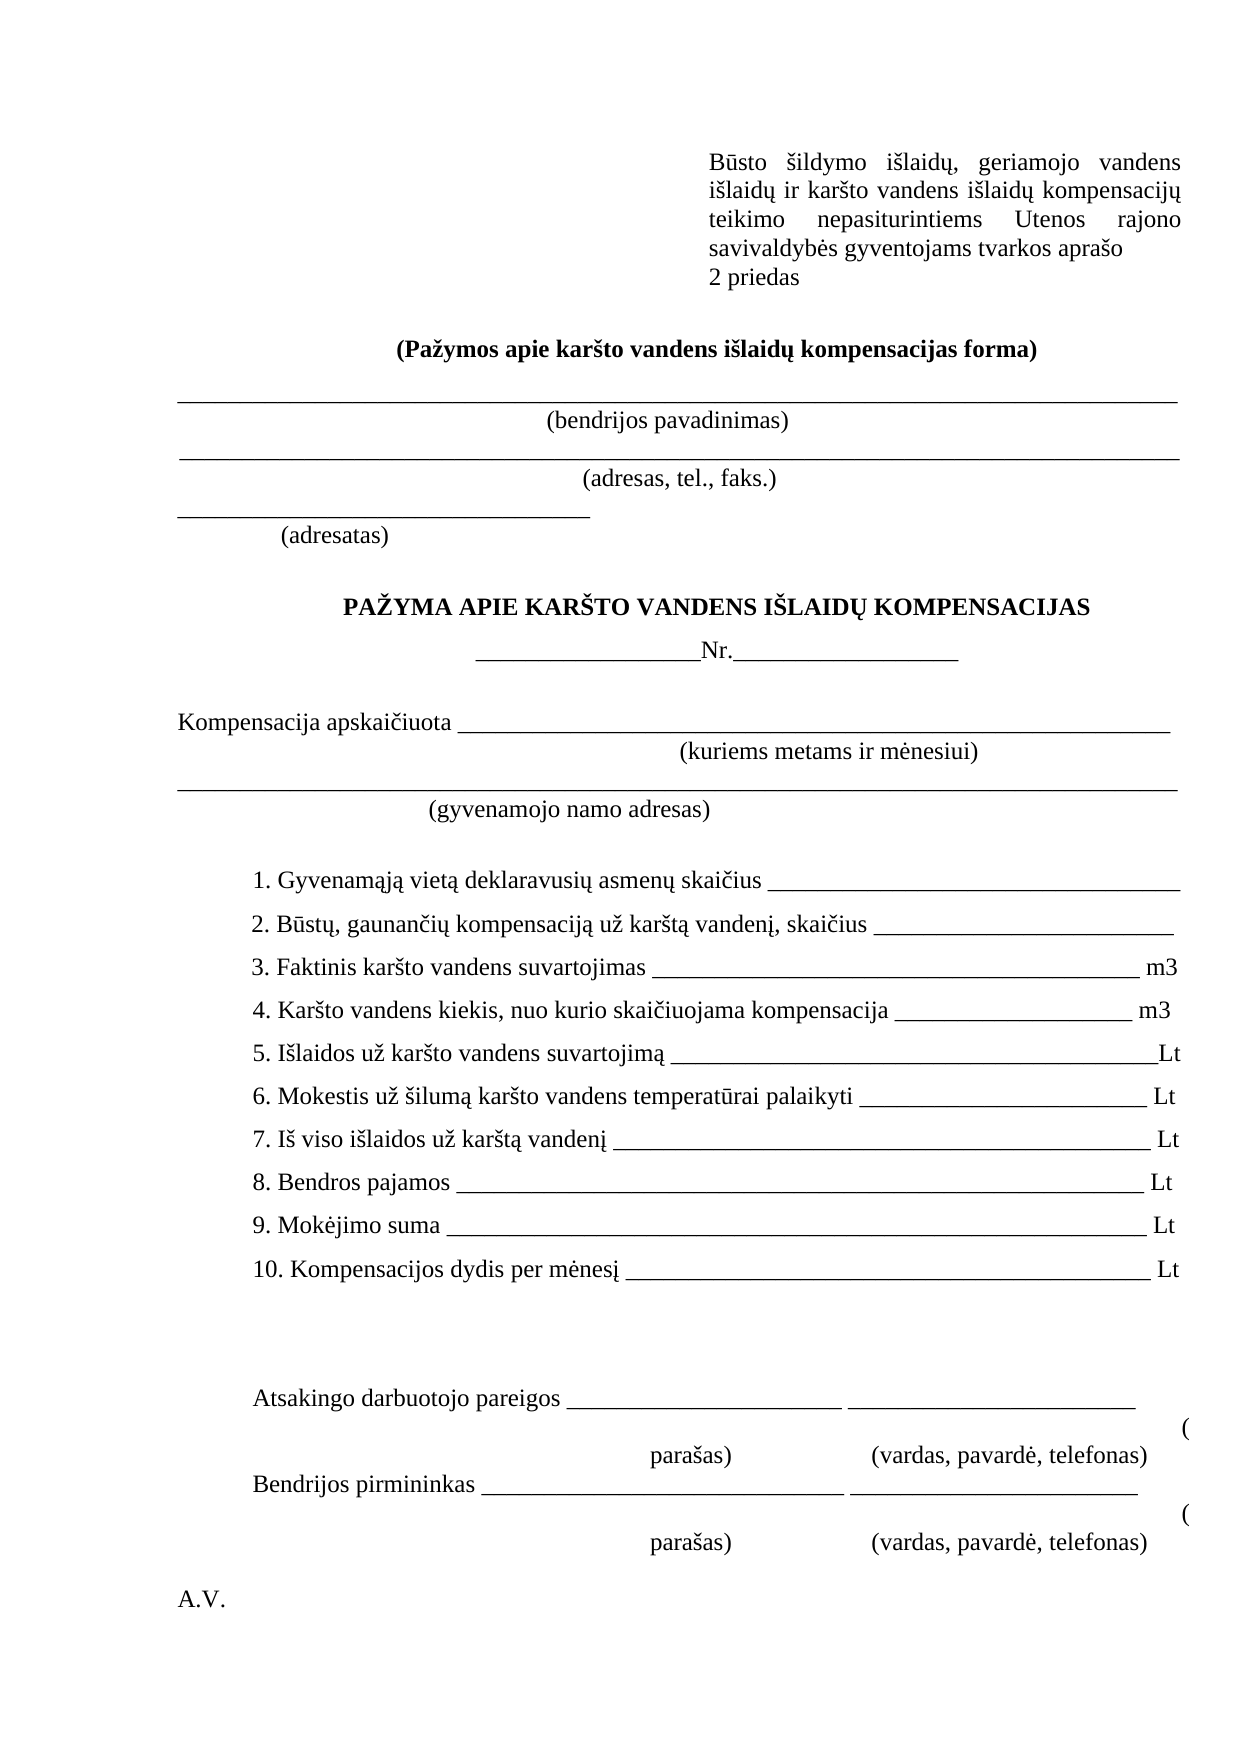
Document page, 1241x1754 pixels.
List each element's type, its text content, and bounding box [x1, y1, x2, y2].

text Bendrijos pirmininkas _____________________________ _______________________ [177, 1469, 1181, 1498]
text 4. Karšto vandens kiekis, nuo kurio skaičiuojama kompensacija ___________________ m3 [177, 995, 1181, 1024]
text A.V. [177, 1584, 1181, 1613]
text 9. Mokėjimo suma ________________________________________________________ Lt [177, 1211, 1181, 1239]
text 3. Faktinis karšto vandens suvartojimas _______________________________________ m3 [251, 952, 1181, 981]
text (parašas) (vardas, pavardė, telefonas) [650, 1498, 1181, 1556]
text Kompensacija apskaičiuota _________________________________________________________ [177, 707, 1181, 736]
text 8. Bendros pajamos _______________________________________________________ Lt [177, 1167, 1181, 1196]
text _________________________________ [177, 492, 1181, 521]
text 5. Išlaidos už karšto vandens suvartojimą _______________________________________Lt [177, 1038, 1181, 1067]
text 2. Būstų, gaunančių kompensaciją už karštą vandenį, skaičius ________________________ [251, 909, 1181, 937]
text __________________Nr.__________________ [177, 636, 1181, 664]
text 2 priedas [709, 262, 1181, 291]
text ________________________________________________________________________________(adresas, tel., faks.) [177, 434, 1181, 492]
text 6. Mokestis už šilumą karšto vandens temperatūrai palaikyti _______________________ Lt [177, 1081, 1181, 1110]
text (Pažymos apie karšto vandens išlaidų kompensacijas forma) [177, 334, 1181, 362]
text ________________________________________________________________________________(bendrijos pavadinimas) [177, 377, 1181, 434]
text ________________________________________________________________________________ (gyvenamojo namo adresas) [177, 765, 1181, 822]
text (adresatas) [281, 521, 1181, 549]
text 1. Gyvenamąją vietą deklaravusių asmenų skaičius _________________________________ [177, 866, 1181, 894]
text PAŽYMA APIE KARŠTO VANDENS IŠLAIDŲ KOMPENSACIJAS [177, 592, 1181, 621]
text Būsto šildymo išlaidų, geriamojo vandens išlaidų ir karšto vandens išlaidų kompensacijų teikimo nepasiturintiems Utenos rajono savivaldybės gyventojams tvarkos aprašo [709, 147, 1181, 262]
text (parašas) (vardas, pavardė, telefonas) [650, 1412, 1181, 1469]
text (kuriems metams ir mėnesiui) [177, 736, 1181, 765]
text Atsakingo darbuotojo pareigos ______________________ _______________________ [177, 1383, 1181, 1412]
text 10. Kompensacijos dydis per mėnesį __________________________________________ Lt [177, 1254, 1181, 1282]
text 7. Iš viso išlaidos už karštą vandenį ___________________________________________ Lt [177, 1124, 1181, 1153]
